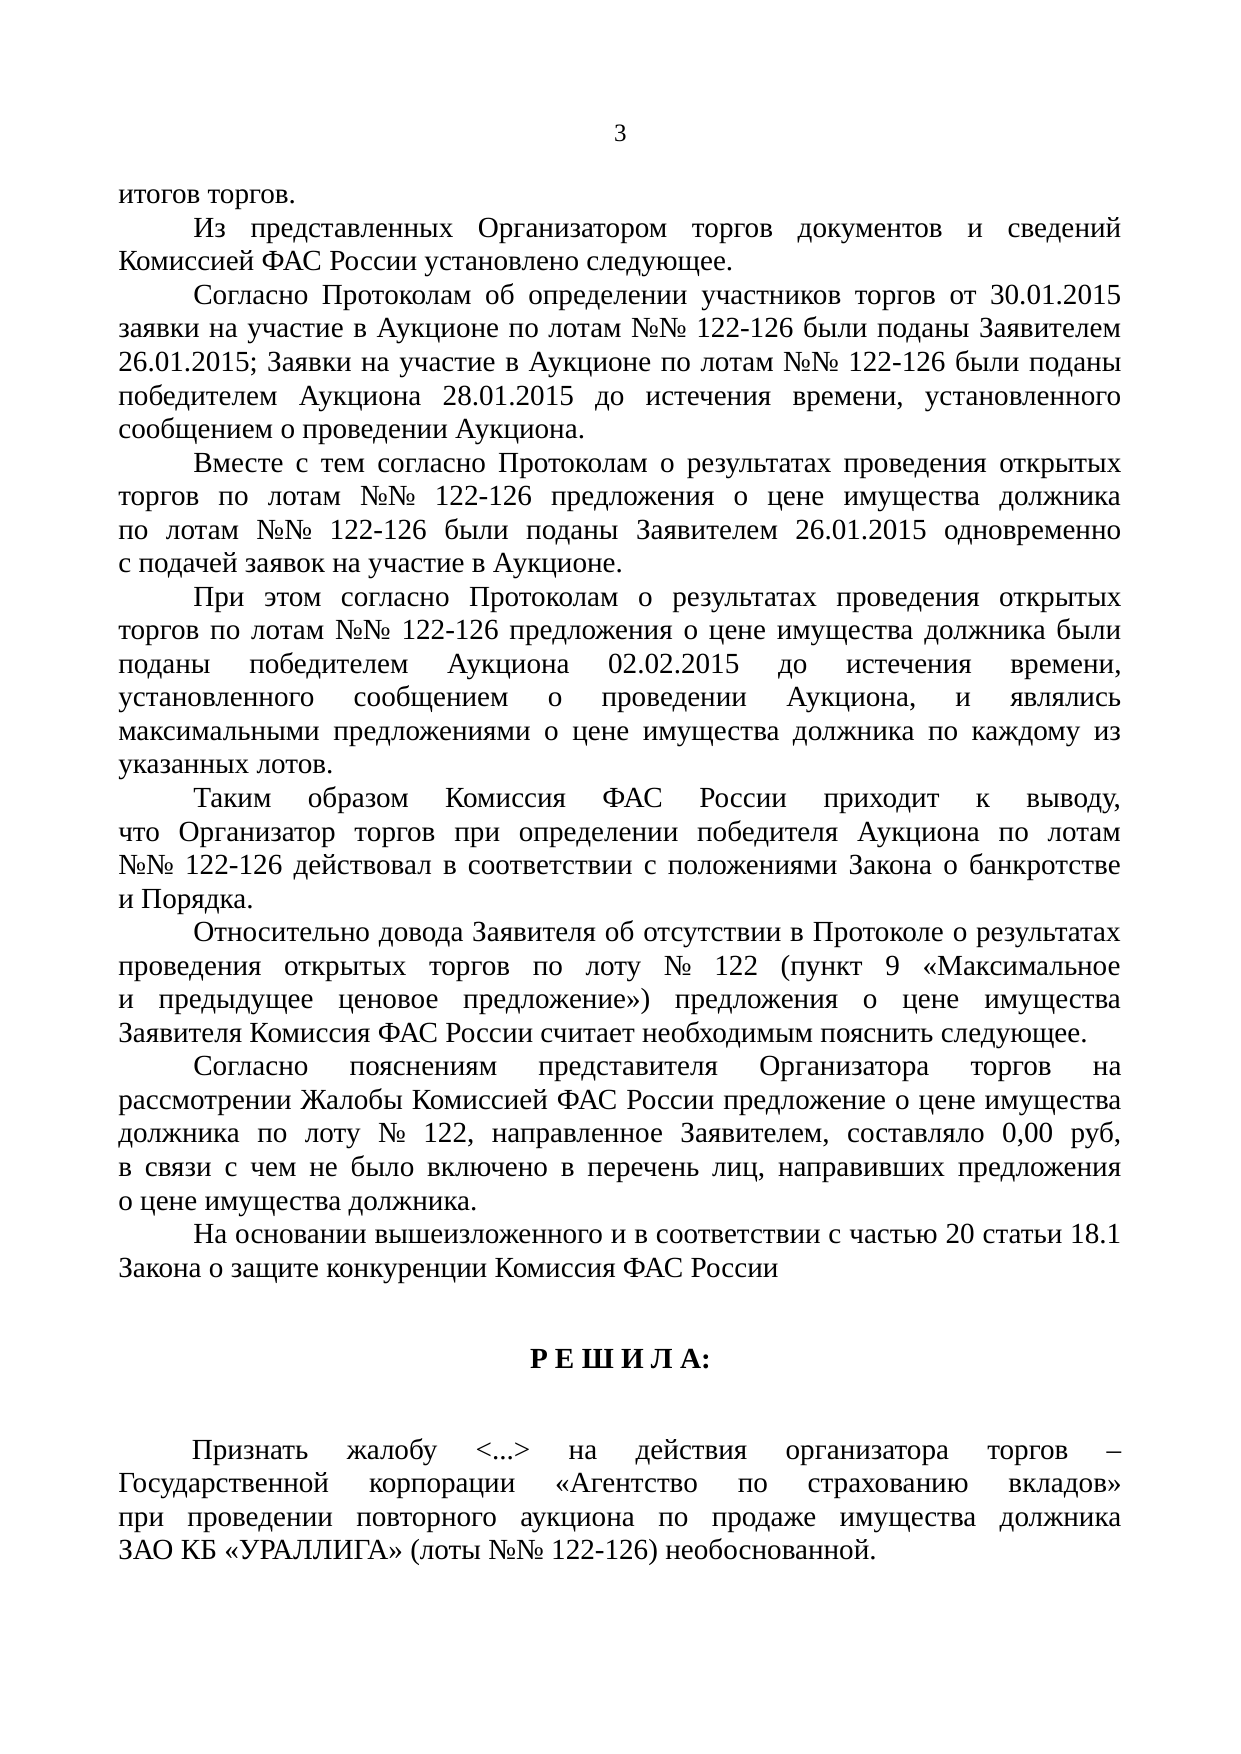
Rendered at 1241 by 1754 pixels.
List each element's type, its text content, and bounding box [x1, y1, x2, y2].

text Согласно пояснениям представителя Организатора торгов на рассмотрении Жалобы Комиссией ФАС России предложение о цене имущества должника по лоту № 122, направленное Заявителем, составляло 0,00 руб, в связи с чем не было включено в перечень лиц, направивших предложения о цене имущества должника. [118, 1048, 1122, 1216]
text Признать жалобу <...> на действия организатора торгов – Государственной корпорации «Агентство по страхованию вкладов» при проведении повторного аукциона по продаже имущества должника ЗАО КБ «УРАЛЛИГА» (лоты №№ 122-126) необоснованной. [118, 1432, 1122, 1566]
text Согласно Протоколам об определении участников торгов от 30.01.2015 заявки на участие в Аукционе по лотам №№ 122-126 были поданы Заявителем 26.01.2015; Заявки на участие в Аукционе по лотам №№ 122-126 были поданы победителем Аукциона 28.01.2015 до истечения времени, установленного сообщением о проведении Аукциона. [118, 277, 1122, 445]
text На основании вышеизложенного и в соответствии с частью 20 статьи 18.1 Закона о защите конкуренции Комиссия ФАС России [118, 1216, 1122, 1283]
text Относительно довода Заявителя об отсутствии в Протоколе о результатах проведения открытых торгов по лоту № 122 (пункт 9 «Максимальное и предыдущее ценовое предложение») предложения о цене имущества Заявителя Комиссия ФАС России считает необходимым пояснить следующее. [118, 914, 1122, 1048]
text Таким образом Комиссия ФАС России приходит к выводу, что Организатор торгов при определении победителя Аукциона по лотам №№ 122-126 действовал в соответствии с положениями Закона о банкротстве и Порядка. [118, 780, 1122, 914]
text Вместе с тем согласно Протоколам о результатах проведения открытых торгов по лотам №№ 122-126 предложения о цене имущества должника по лотам №№ 122-126 были поданы Заявителем 26.01.2015 одновременно с подачей заявок на участие в Аукционе. [118, 445, 1122, 579]
text Из представленных Организатором торгов документов и сведений Комиссией ФАС России установлено следующее. [118, 210, 1122, 277]
text При этом согласно Протоколам о результатах проведения открытых торгов по лотам №№ 122-126 предложения о цене имущества должника были поданы победителем Аукциона 02.02.2015 до истечения времени, установленного сообщением о проведении Аукциона, и являлись максимальными предложениями о цене имущества должника по каждому из указанных лотов. [118, 579, 1122, 780]
text Р Е Ш И Л А: [118, 1341, 1122, 1374]
text итогов торгов. [118, 176, 1122, 210]
